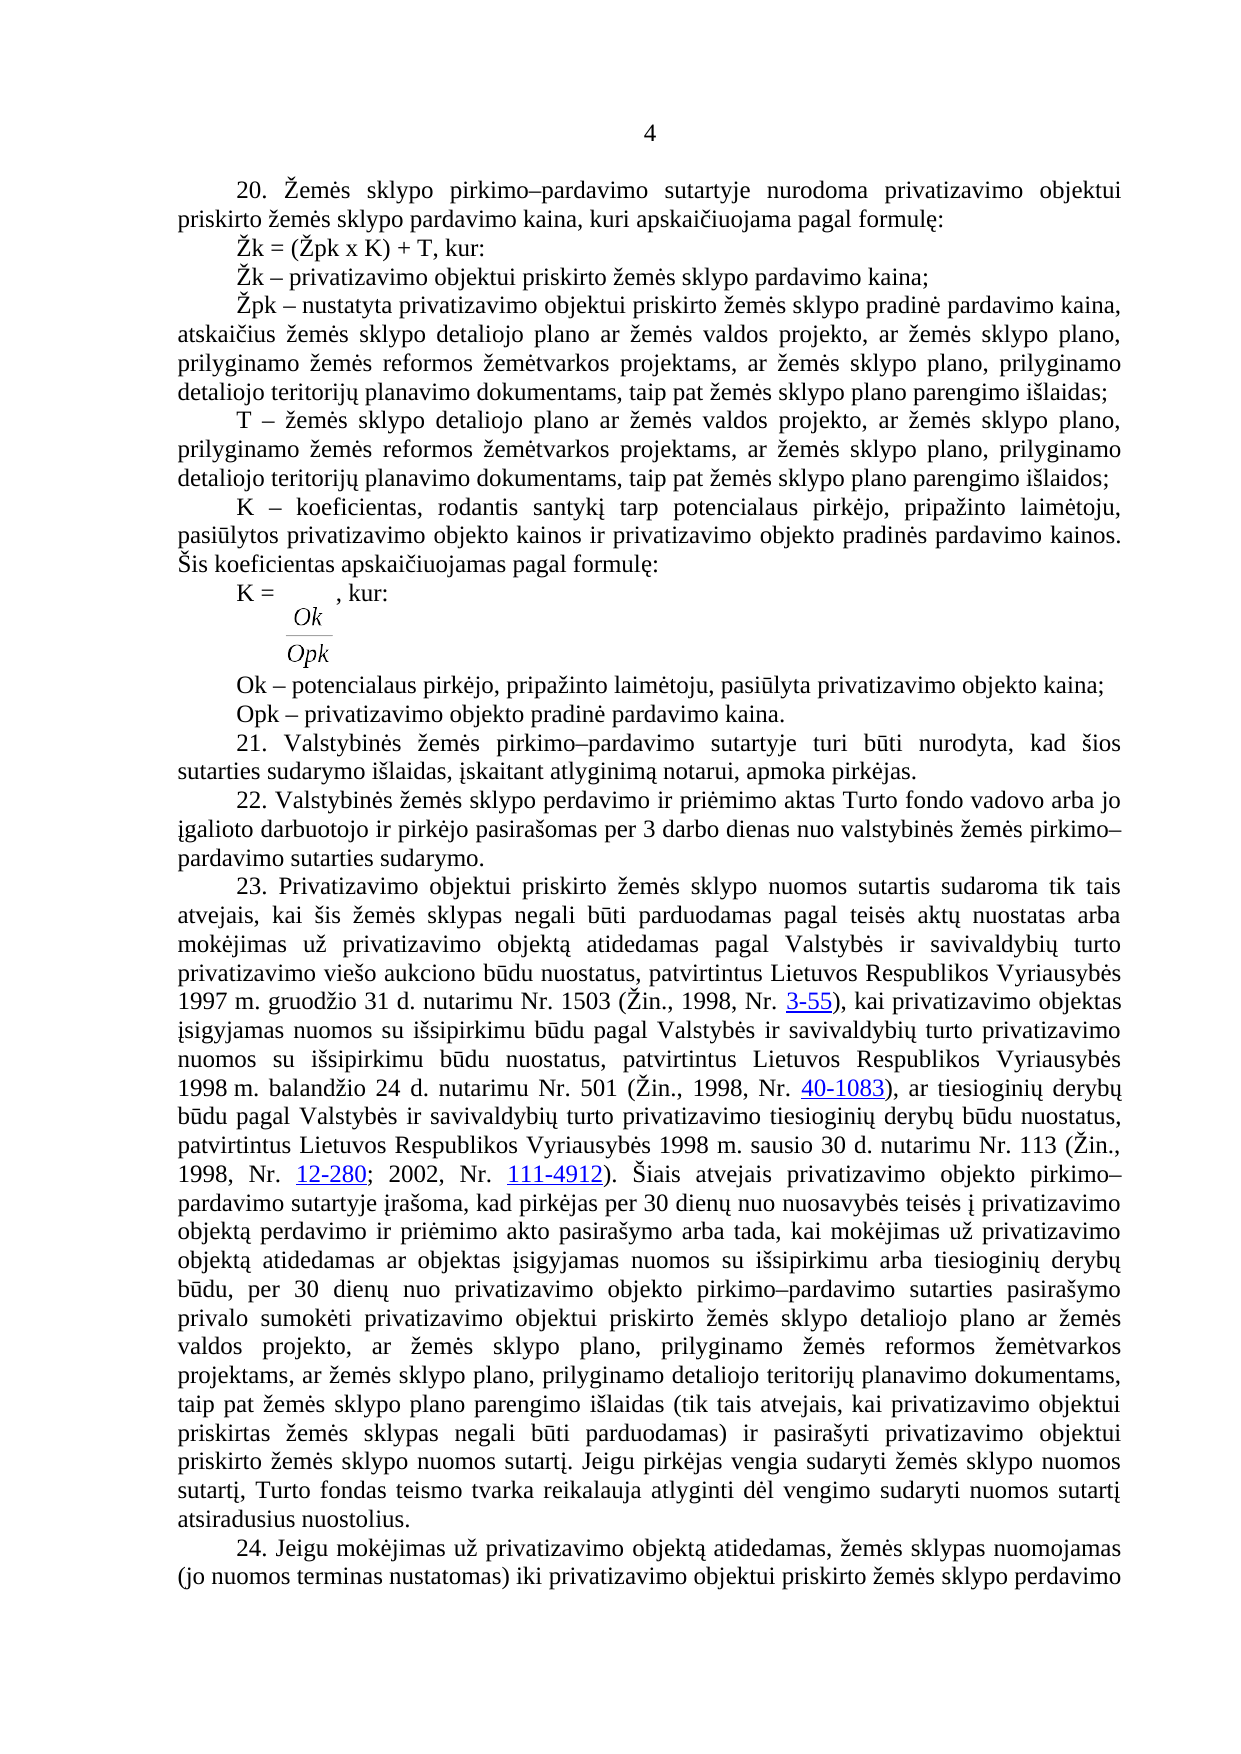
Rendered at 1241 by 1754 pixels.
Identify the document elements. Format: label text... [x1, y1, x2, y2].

text K – koeficientas, rodantis santykį tarp potencialaus pirkėjo, pripažinto laimėtoju, pasiūlytos privatizavimo objekto kainos ir privatizavimo objekto pradinės pardavimo kainos. Šis koeficientas apskaičiuojamas pagal formulę: [177, 492, 1122, 578]
text 23. Privatizavimo objektui priskirto žemės sklypo nuomos sutartis sudaroma tik tais atvejais, kai šis žemės sklypas negali būti parduodamas pagal teisės aktų nuostatas arba mokėjimas už privatizavimo objektą atidedamas pagal Valstybės ir savivaldybių turto privatizavimo viešo aukciono būdu nuostatus, patvirtintus Lietuvos Respublikos Vyriausybės 1997 m. gruodžio 31 d. nutarimu Nr. 1503 (Žin., 1998, Nr. 3-55), kai privatizavimo objektas įsigyjamas nuomos su išsipirkimu būdu pagal Valstybės ir savivaldybių turto privatizavimo nuomos su išsipirkimu būdu nuostatus, patvirtintus Lietuvos Respublikos Vyriausybės 1998 m. balandžio 24 d. nutarimu Nr. 501 (Žin., 1998, Nr. 40-1083), ar tiesioginių derybų būdu pagal Valstybės ir savivaldybių turto privatizavimo tiesioginių derybų būdu nuostatus, patvirtintus Lietuvos Respublikos Vyriausybės 1998 m. sausio 30 d. nutarimu Nr. 113 (Žin., 1998, Nr. 12-280; 2002, Nr. 111-4912). Šiais atvejais privatizavimo objekto pirkimo–pardavimo sutartyje įrašoma, kad pirkėjas per 30 dienų nuo nuosavybės teisės į privatizavimo objektą perdavimo ir priėmimo akto pasirašymo arba tada, kai mokėjimas už privatizavimo objektą atidedamas ar objektas įsigyjamas nuomos su išsipirkimu arba tiesioginių derybų būdu, per 30 dienų nuo privatizavimo objekto pirkimo–pardavimo sutarties pasirašymo privalo sumokėti privatizavimo objektui priskirto žemės sklypo detaliojo plano ar žemės valdos projekto, ar žemės sklypo plano, prilyginamo žemės reformos žemėtvarkos projektams, ar žemės sklypo plano, prilyginamo detaliojo teritorijų planavimo dokumentams, taip pat žemės sklypo plano parengimo išlaidas (tik tais atvejais, kai privatizavimo objektui priskirtas žemės sklypas negali būti parduodamas) ir pasirašyti privatizavimo objektui priskirto žemės sklypo nuomos sutartį. Jeigu pirkėjas vengia sudaryti žemės sklypo nuomos sutartį, Turto fondas teismo tvarka reikalauja atlyginti dėl vengimo sudaryti nuomos sutartį atsiradusius nuostolius. [177, 871, 1122, 1533]
text K = Ok / Opk, kur: [177, 578, 1122, 670]
text Opk – privatizavimo objekto pradinė pardavimo kaina. [177, 699, 1122, 728]
text 24. Jeigu mokėjimas už privatizavimo objektą atidedamas, žemės sklypas nuomojamas (jo nuomos terminas nustatomas) iki privatizavimo objektui priskirto žemės sklypo perdavimo [177, 1533, 1122, 1590]
text Žpk – nustatyta privatizavimo objektui priskirto žemės sklypo pradinė pardavimo kaina, atskaičius žemės sklypo detaliojo plano ar žemės valdos projekto, ar žemės sklypo plano, prilyginamo žemės reformos žemėtvarkos projektams, ar žemės sklypo plano, prilyginamo detaliojo teritorijų planavimo dokumentams, taip pat žemės sklypo plano parengimo išlaidas; [177, 291, 1122, 406]
text T – žemės sklypo detaliojo plano ar žemės valdos projekto, ar žemės sklypo plano, prilyginamo žemės reformos žemėtvarkos projektams, ar žemės sklypo plano, prilyginamo detaliojo teritorijų planavimo dokumentams, taip pat žemės sklypo plano parengimo išlaidos; [177, 406, 1122, 492]
text Žk = (Žpk x K) + T, kur: [177, 233, 1122, 262]
text 21. Valstybinės žemės pirkimo–pardavimo sutartyje turi būti nurodyta, kad šios sutarties sudarymo išlaidas, įskaitant atlyginimą notarui, apmoka pirkėjas. [177, 728, 1122, 785]
text 20. Žemės sklypo pirkimo–pardavimo sutartyje nurodoma privatizavimo objektui priskirto žemės sklypo pardavimo kaina, kuri apskaičiuojama pagal formulę: [177, 176, 1122, 233]
text 22. Valstybinės žemės sklypo perdavimo ir priėmimo aktas Turto fondo vadovo arba jo įgalioto darbuotojo ir pirkėjo pasirašomas per 3 darbo dienas nuo valstybinės žemės pirkimo–pardavimo sutarties sudarymo. [177, 785, 1122, 871]
text Žk – privatizavimo objektui priskirto žemės sklypo pardavimo kaina; [177, 262, 1122, 291]
text Ok – potencialaus pirkėjo, pripažinto laimėtoju, pasiūlyta privatizavimo objekto kaina; [177, 670, 1122, 699]
